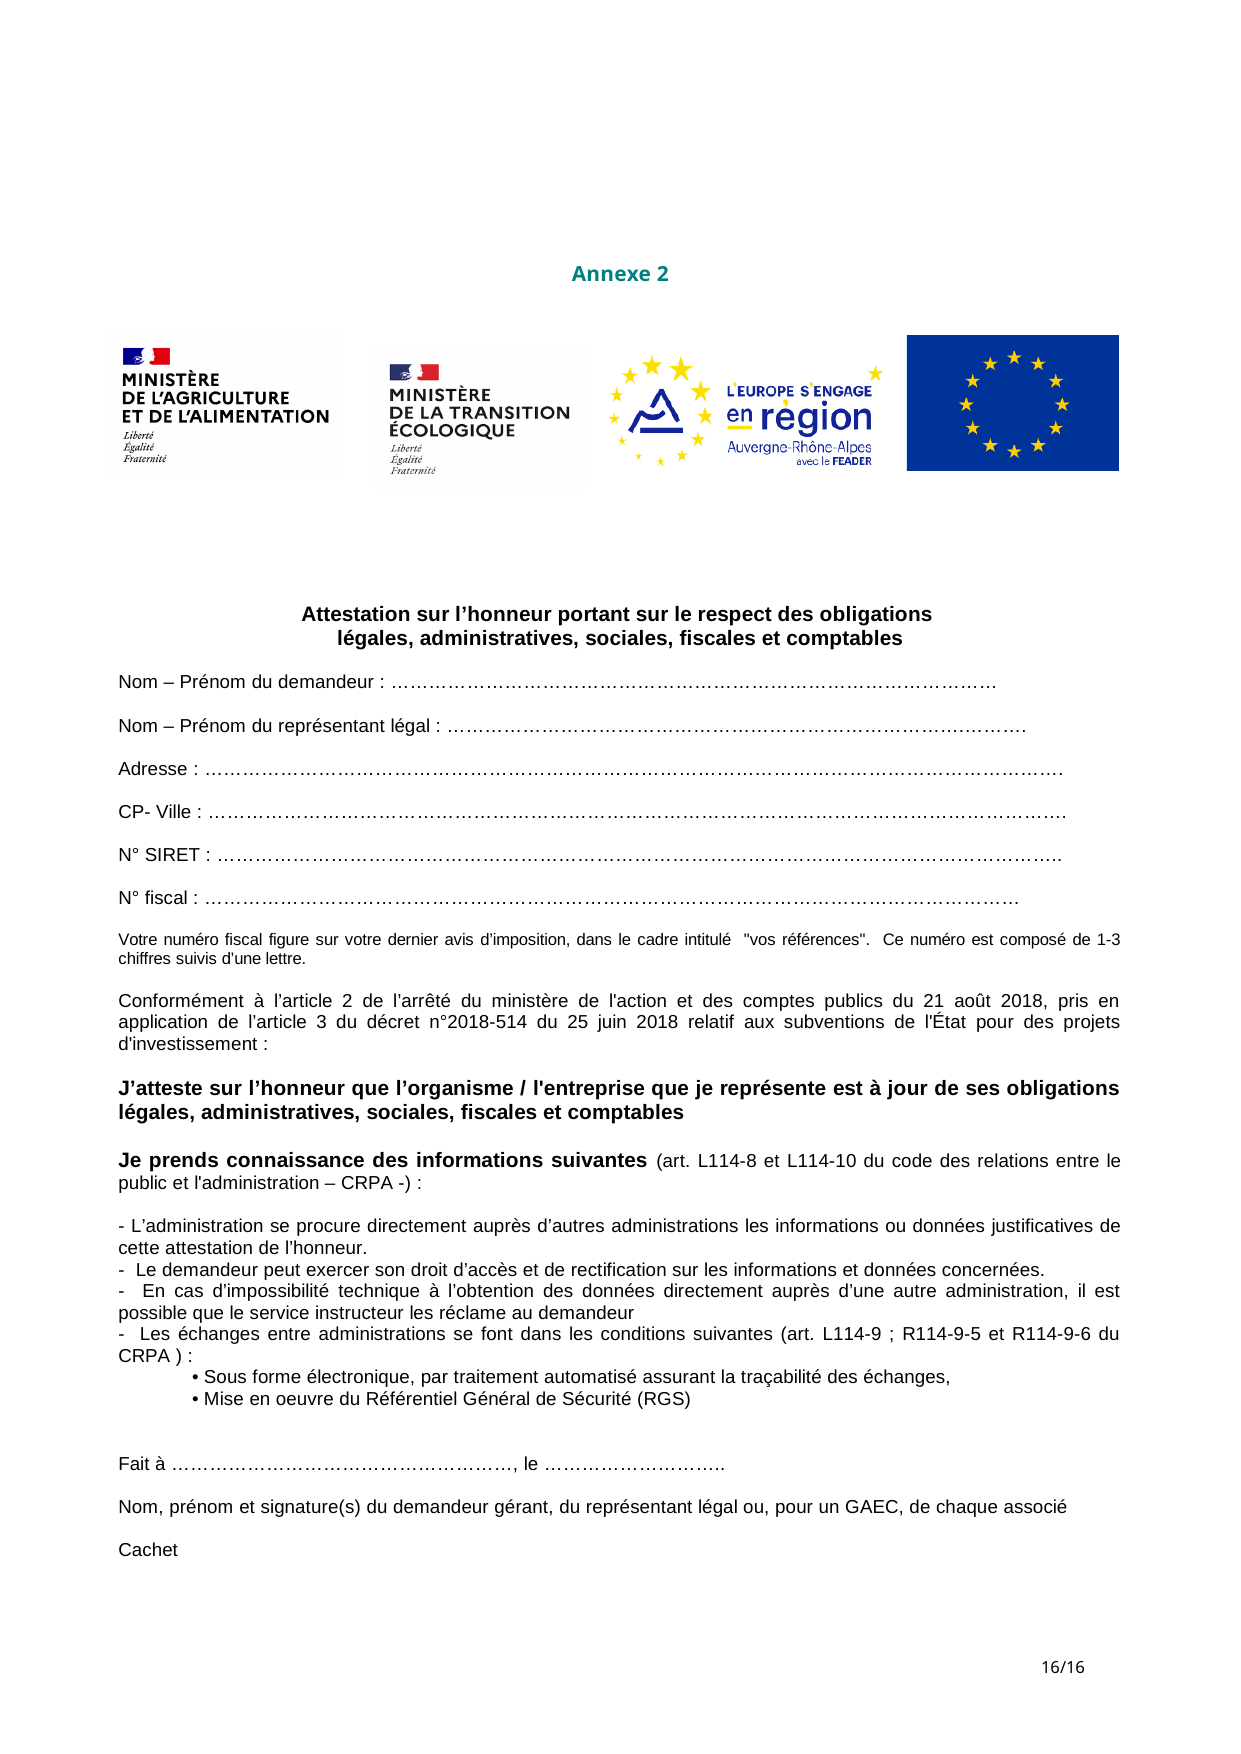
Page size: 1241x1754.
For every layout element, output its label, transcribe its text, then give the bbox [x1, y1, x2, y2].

picture [106, 331, 345, 479]
text Nom, prénom et signature(s) du demandeur gérant, du représentant légal ou, pour un GAEC, de chaque associé [118, 1496, 1122, 1517]
text CP- Ville : ………………………………………………………………………………………………………………………. [118, 801, 1122, 822]
text Nom – Prénom du demandeur : …………………………………………………………………………………… [118, 671, 1122, 693]
text Conformément à l’article 2 de l’arrêté du ministère de l'action et des comptes publics du 21 août 2018, pris en application de l’article 3 du décret n°2018-514 du 25 juin 2018 relatif aux subventions de l'État pour des projets d'investissement : [118, 990, 1122, 1054]
text - Le demandeur peut exercer son droit d’accès et de rectification sur les informations et données concernées. [118, 1258, 1122, 1280]
text Votre numéro fiscal figure sur votre dernier avis d’imposition, dans le cadre intitulé "vos références". Ce numéro est composé de 1-3 chiffres suivis d’une lettre. [118, 930, 1122, 968]
text • Mise en oeuvre du Référentiel Général de Sécurité (RGS) [192, 1388, 1122, 1409]
text - En cas d’impossibilité technique à l’obtention des données directement auprès d’une autre administration, il est possible que le service instructeur les réclame au demandeur [118, 1280, 1122, 1323]
text Fait à ………………………………………………, le ……………………….. [118, 1453, 1122, 1474]
text - Les échanges entre administrations se font dans les conditions suivantes (art. L114-9 ; R114-9-5 et R114-9-6 du CRPA ) : [118, 1323, 1122, 1366]
picture [372, 348, 591, 490]
text N° fiscal : ………………………………………………………………………………………………………………… [118, 887, 1122, 908]
text Je prends connaissance des informations suivantes (art. L114-8 et L114-10 du code des relations entre le public et l'administration – CRPA -) : [118, 1148, 1122, 1194]
picture [906, 335, 1122, 475]
text N° SIRET : …………………………………………………………………………………………………………………….. [118, 844, 1122, 865]
text Cachet [118, 1539, 1122, 1560]
text Nom – Prénom du représentant légal : ……………………………………………………………………….………. [118, 714, 1122, 736]
picture [608, 354, 883, 467]
text • Sous forme électronique, par traitement automatisé assurant la traçabilité des échanges, [192, 1366, 1122, 1388]
text Annexe 2 [118, 259, 1122, 288]
text Attestation sur l’honneur portant sur le respect des obligations [118, 602, 1122, 626]
text J’atteste sur l’honneur que l’organisme / l'entreprise que je représente est à jour de ses obligations légales, administratives, sociales, fiscales et comptables [118, 1076, 1122, 1124]
text légales, administratives, sociales, fiscales et comptables [118, 626, 1122, 650]
text - L’administration se procure directement auprès d’autres administrations les informations ou données justificatives de cette attestation de l’honneur. [118, 1215, 1122, 1258]
text Adresse : ………………………………………………………………………………………………………………………. [118, 758, 1122, 779]
